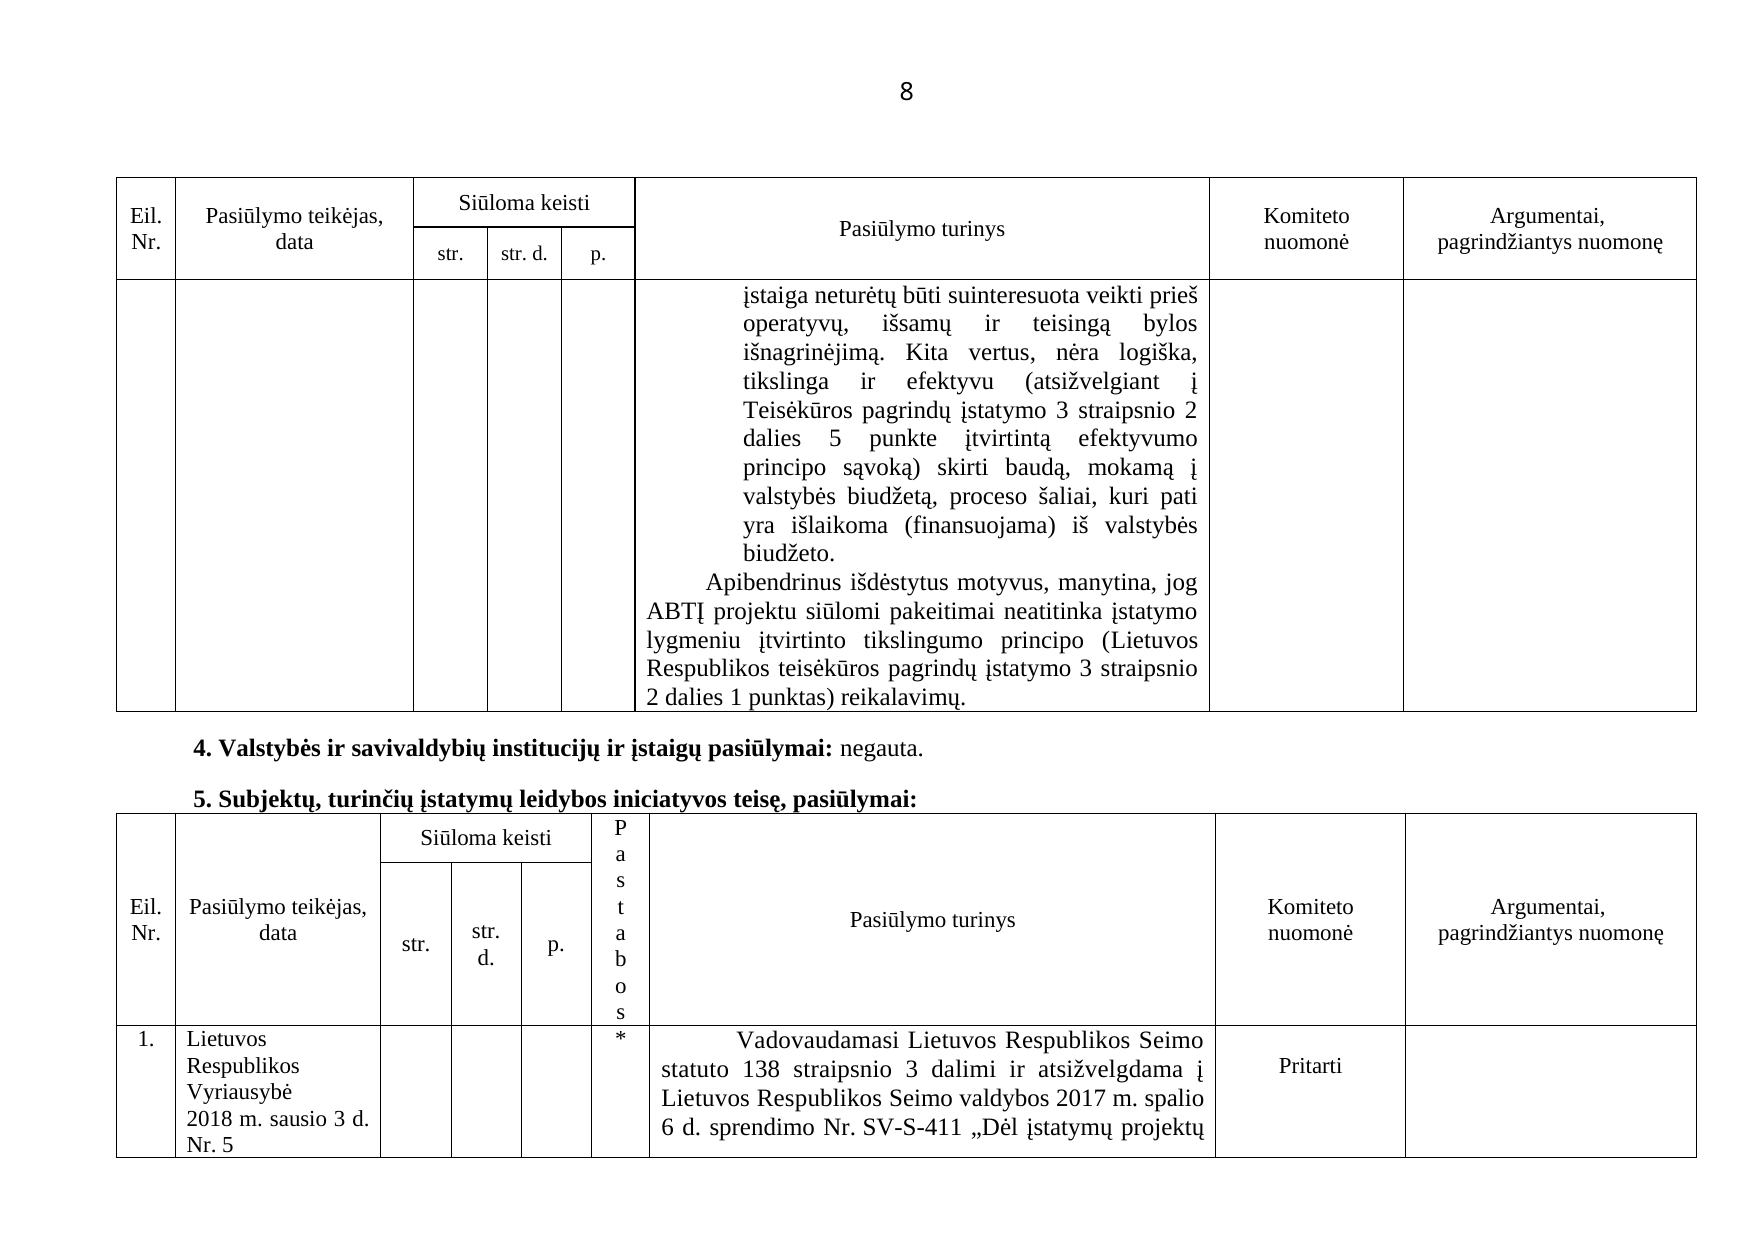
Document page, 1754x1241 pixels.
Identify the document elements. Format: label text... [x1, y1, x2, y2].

table_header Argumentai, pagrindžiantys nuomonę [1404, 178, 1696, 279]
table_cell įstaiga neturėtų būti suinteresuota veikti prieš operatyvų, išsamų ir teisingą bylos išnagrinėjimą. Kita vertus, nėra logiška, tikslinga ir efektyvu (atsižvelgiant į Teisėkūros pagrindų įstatymo 3 straipsnio 2 dalies 5 punkte įtvirtintą efektyvumo principo sąvoką) skirti baudą, mokamą į valstybės biudžetą, proceso šaliai, kuri pati yra išlaikoma (finansuojama) iš valstybės biudžeto. Apibendrinus išdėstytus motyvus, manytina, jog ABTĮ projektu siūlomi pakeitimai neatitinka įstatymo lygmeniu įtvirtinto tikslingumo principo (Lietuvos Respublikos teisėkūros pagrindų įstatymo 3 straipsnio 2 dalies 1 punktas) reikalavimų. [636, 280, 1209, 711]
table_cell str. [414, 228, 487, 279]
table_cell [522, 1026, 591, 1157]
table_cell [1210, 280, 1403, 711]
table_header Eil. Nr. [117, 814, 175, 1024]
table_cell p. [562, 228, 634, 279]
table_cell Pritarti [1216, 1026, 1405, 1157]
text 4. Valstybės ir savivaldybių institucijų ir įstaigų pasiūlymai: negauta. [118, 733, 1695, 762]
table_cell str. [381, 863, 451, 1024]
table_header Argumentai, pagrindžiantys nuomonę [1406, 814, 1696, 1024]
table_cell [1404, 280, 1696, 711]
table_header Pasiūlymo teikėjas, data [176, 814, 380, 1024]
table_header Komiteto nuomonė [1210, 178, 1403, 279]
table_cell [117, 280, 175, 711]
table_cell [1406, 1026, 1696, 1157]
table_cell [488, 280, 561, 711]
table_cell p. [522, 863, 591, 1024]
table_header Siūloma keisti [414, 178, 634, 226]
table_cell * [592, 1026, 649, 1157]
table_cell 1. [117, 1026, 175, 1157]
table_cell str. d. [488, 228, 561, 279]
table_header Siūloma keisti [381, 814, 591, 862]
table_header Eil. Nr. [117, 178, 175, 279]
table_cell [176, 280, 413, 711]
table_header Pasiūlymo turinys [636, 178, 1209, 279]
table_cell [381, 1026, 451, 1157]
table_cell [414, 280, 487, 711]
table_cell [452, 1026, 521, 1157]
table_cell str. d. [452, 863, 521, 1024]
table_header Pasiūlymo teikėjas, data [176, 178, 413, 279]
table_cell Vadovaudamasi Lietuvos Respublikos Seimo statuto 138 straipsnio 3 dalimi ir atsižvelgdama į Lietuvos Respublikos Seimo valdybos 2017 m. spalio 6 d. sprendimo Nr. SV-S-411 „Dėl įstatymų projektų [650, 1026, 1215, 1157]
text 5. Subjektų, turinčių įstatymų leidybos iniciatyvos teisę, pasiūlymai: [118, 784, 1695, 813]
table_header Pastabos [592, 814, 649, 1024]
table_cell Lietuvos Respublikos Vyriausybė 2018 m. sausio 3 d. Nr. 5 [176, 1026, 380, 1157]
table_header Komiteto nuomonė [1216, 814, 1405, 1024]
table_cell [562, 280, 634, 711]
table_header Pasiūlymo turinys [650, 814, 1215, 1024]
